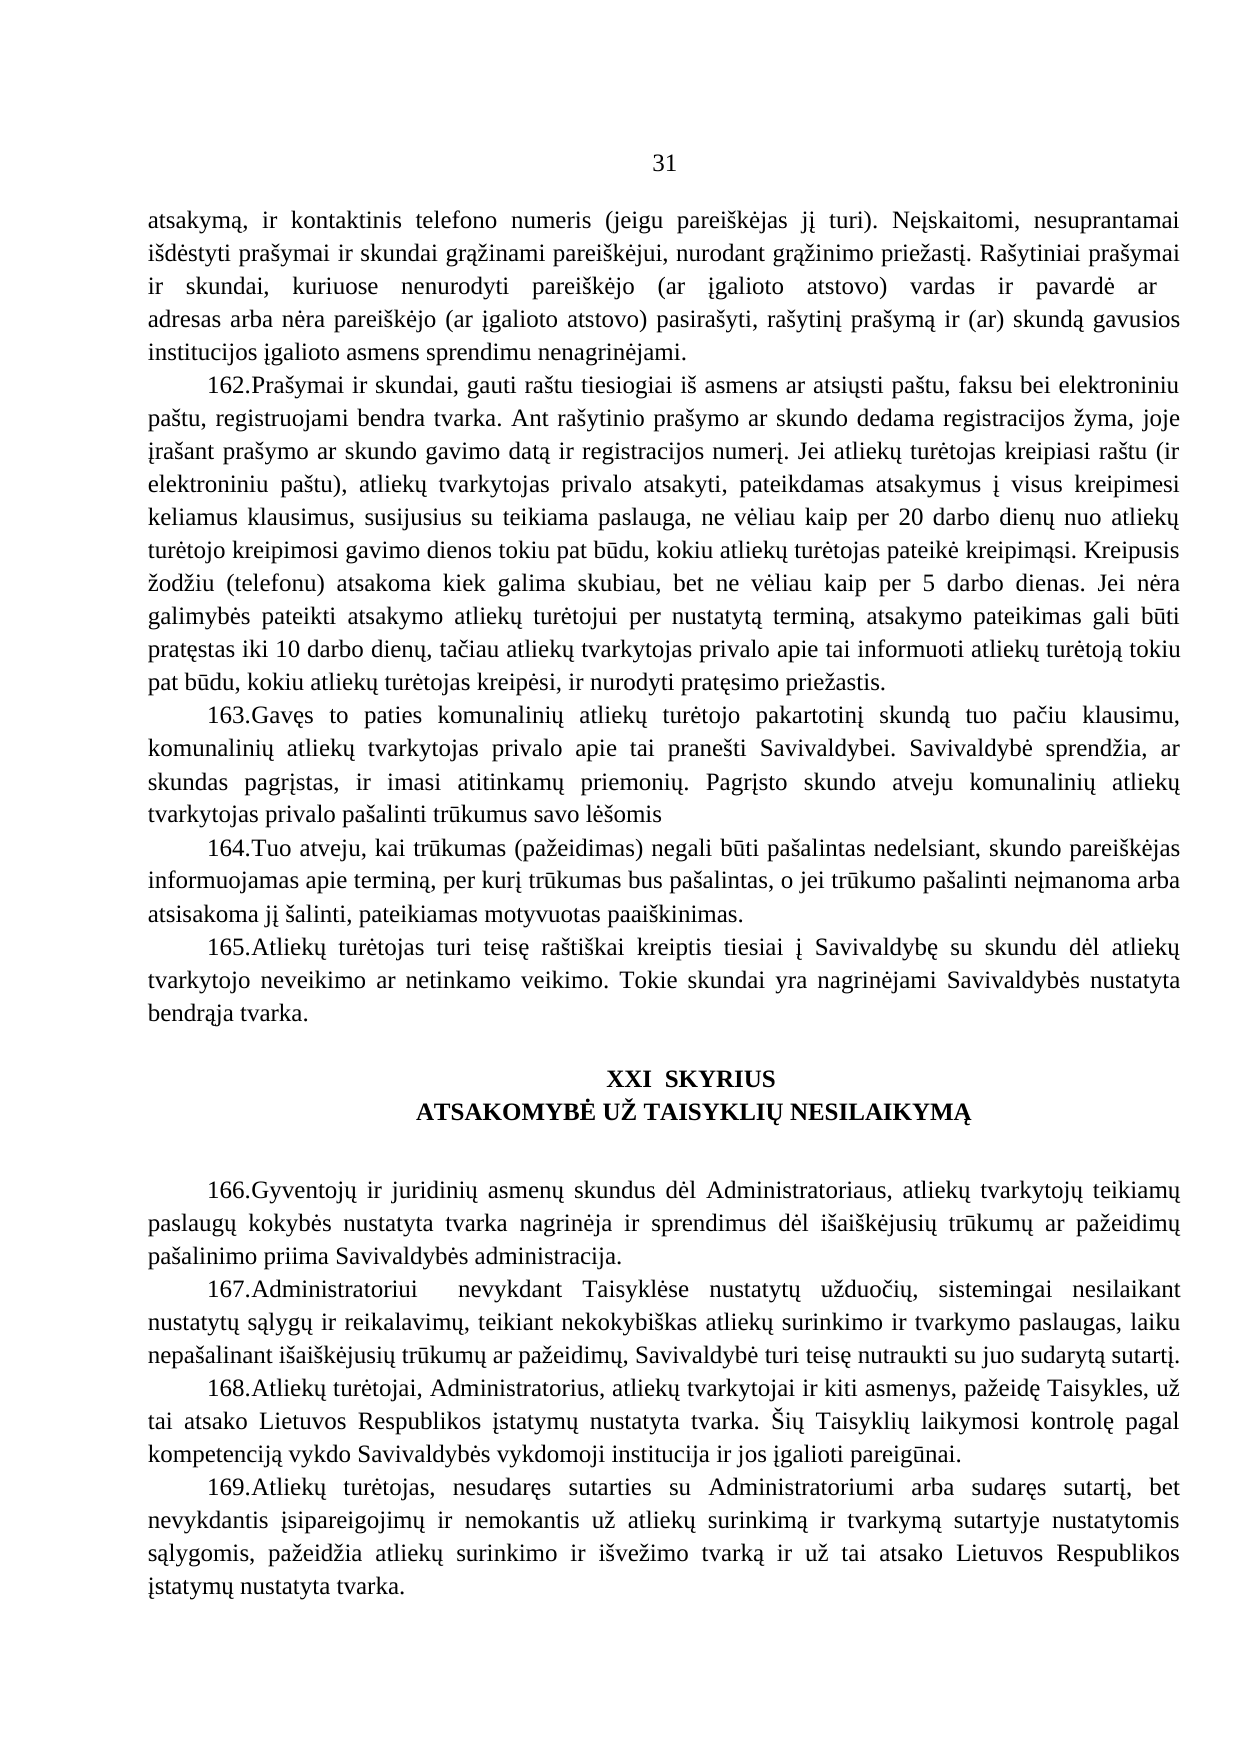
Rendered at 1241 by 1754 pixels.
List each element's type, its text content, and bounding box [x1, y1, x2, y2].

text XXI SKYRIUS [207, 1064, 1181, 1092]
text 166. Gyventojų ir juridinių asmenų skundus dėl Administratoriaus, atliekų tvarkytojų teikiamų paslaugų kokybės nustatyta tvarka nagrinėja ir sprendimus dėl išaiškėjusių trūkumų ar pažeidimų pašalinimo priima Savivaldybės administracija. [148, 1175, 1181, 1269]
text 167. Administratoriui nevykdant Taisyklėse nustatytų užduočių, sistemingai nesilaikant nustatytų sąlygų ir reikalavimų, teikiant nekokybiškas atliekų surinkimo ir tvarkymo paslaugas, laiku nepašalinant išaiškėjusių trūkumų ar pažeidimų, Savivaldybė turi teisę nutraukti su juo sudarytą sutartį. [148, 1274, 1181, 1369]
text 169. Atliekų turėtojas, nesudaręs sutarties su Administratoriumi arba sudaręs sutartį, bet nevykdantis įsipareigojimų ir nemokantis už atliekų surinkimą ir tvarkymą sutartyje nustatytomis sąlygomis, pažeidžia atliekų surinkimo ir išvežimo tvarką ir už tai atsako Lietuvos Respublikos įstatymų nustatyta tvarka. [148, 1472, 1181, 1600]
text 164. Tuo atveju, kai trūkumas (pažeidimas) negali būti pašalintas nedelsiant, skundo pareiškėjas informuojamas apie terminą, per kurį trūkumas bus pašalintas, o jei trūkumo pašalinti neįmanoma arba atsisakoma jį šalinti, pateikiamas motyvuotas paaiškinimas. [148, 833, 1181, 927]
text 168. Atliekų turėtojai, Administratorius, atliekų tvarkytojai ir kiti asmenys, pažeidę Taisykles, už tai atsako Lietuvos Respublikos įstatymų nustatyta tvarka. Šių Taisyklių laikymosi kontrolę pagal kompetenciją vykdo Savivaldybės vykdomoji institucija ir jos įgalioti pareigūnai. [148, 1373, 1181, 1468]
text 162. Prašymai ir skundai, gauti raštu tiesiogiai iš asmens ar atsiųsti paštu, faksu bei elektroniniu paštu, registruojami bendra tvarka. Ant rašytinio prašymo ar skundo dedama registracijos žyma, joje įrašant prašymo ar skundo gavimo datą ir registracijos numerį. Jei atliekų turėtojas kreipiasi raštu (ir elektroniniu paštu), atliekų tvarkytojas privalo atsakyti, pateikdamas atsakymus į visus kreipimesi keliamus klausimus, susijusius su teikiama paslauga, ne vėliau kaip per 20 darbo dienų nuo atliekų turėtojo kreipimosi gavimo dienos tokiu pat būdu, kokiu atliekų turėtojas pateikė kreipimąsi. Kreipusis žodžiu (telefonu) atsakoma kiek galima skubiau, bet ne vėliau kaip per 5 darbo dienas. Jei nėra galimybės pateikti atsakymo atliekų turėtojui per nustatytą terminą, atsakymo pateikimas gali būti pratęstas iki 10 darbo dienų, tačiau atliekų tvarkytojas privalo apie tai informuoti atliekų turėtoją tokiu pat būdu, kokiu atliekų turėtojas kreipėsi, ir nurodyti pratęsimo priežastis. [148, 370, 1181, 696]
text atsakymą, ir kontaktinis telefono numeris (jeigu pareiškėjas jį turi). Neįskaitomi, nesuprantamai išdėstyti prašymai ir skundai grąžinami pareiškėjui, nurodant grąžinimo priežastį. Rašytiniai prašymai ir skundai, kuriuose nenurodyti pareiškėjo (ar įgalioto atstovo) vardas ir pavardė ar adresas arba nėra pareiškėjo (ar įgalioto atstovo) pasirašyti, rašytinį prašymą ir (ar) skundą gavusios institucijos įgalioto asmens sprendimu nenagrinėjami. [148, 205, 1181, 366]
text ATSAKOMYBĖ UŽ TAISYKLIŲ NESILAIKYMĄ [207, 1097, 1181, 1126]
text 165. Atliekų turėtojas turi teisę raštiškai kreiptis tiesiai į Savivaldybę su skundu dėl atliekų tvarkytojo neveikimo ar netinkamo veikimo. Tokie skundai yra nagrinėjami Savivaldybės nustatyta bendrąja tvarka. [148, 932, 1181, 1026]
text 163. Gavęs to paties komunalinių atliekų turėtojo pakartotinį skundą tuo pačiu klausimu, komunalinių atliekų tvarkytojas privalo apie tai pranešti Savivaldybei. Savivaldybė sprendžia, ar skundas pagrįstas, ir imasi atitinkamų priemonių. Pagrįsto skundo atveju komunalinių atliekų tvarkytojas privalo pašalinti trūkumus savo lėšomis [148, 701, 1181, 828]
